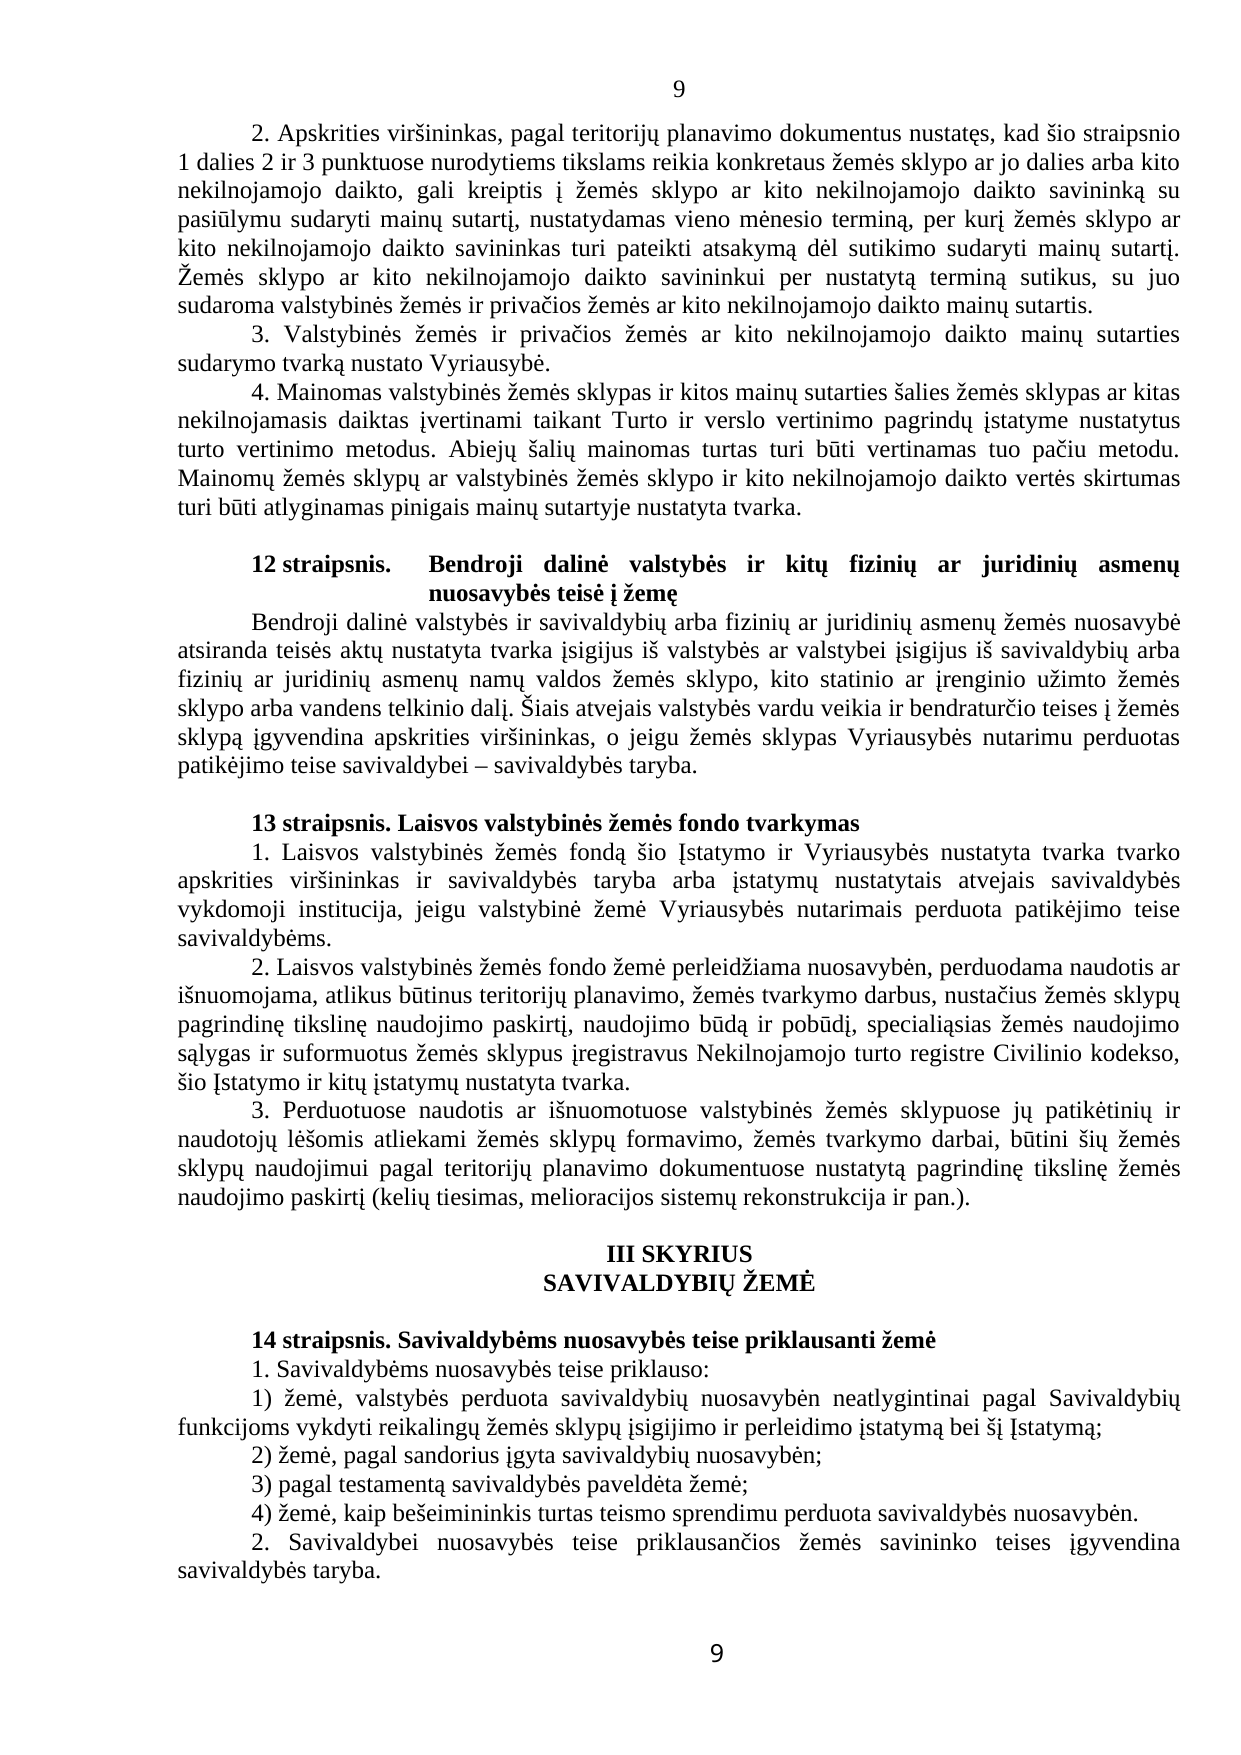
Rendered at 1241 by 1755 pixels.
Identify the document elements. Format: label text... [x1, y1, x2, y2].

text 2. Savivaldybei nuosavybės teise priklausančios žemės savininko teises įgyvendina savivaldybės taryba. [177, 1527, 1181, 1584]
text 14 straipsnis. Savivaldybėms nuosavybės teise priklausanti žemė [177, 1326, 1181, 1354]
text 2. Apskrities viršininkas, pagal teritorijų planavimo dokumentus nustatęs, kad šio straipsnio 1 dalies 2 ir 3 punktuose nurodytiems tikslams reikia konkretaus žemės sklypo ar jo dalies arba kito nekilnojamojo daikto, gali kreiptis į žemės sklypo ar kito nekilnojamojo daikto savininką su pasiūlymu sudaryti mainų sutartį, nustatydamas vieno mėnesio terminą, per kurį žemės sklypo ar kito nekilnojamojo daikto savininkas turi pateikti atsakymą dėl sutikimo sudaryti mainų sutartį. Žemės sklypo ar kito nekilnojamojo daikto savininkui per nustatytą terminą sutikus, su juo sudaroma valstybinės žemės ir privačios žemės ar kito nekilnojamojo daikto mainų sutartis. [177, 118, 1181, 319]
text 13 straipsnis. Laisvos valstybinės žemės fondo tvarkymas [177, 808, 1181, 837]
text 1. Savivaldybėms nuosavybės teise priklauso: [177, 1354, 1181, 1383]
text 2) žemė, pagal sandorius įgyta savivaldybių nuosavybėn; [177, 1441, 1181, 1469]
text 12 straipsnis. Bendroji dalinė valstybės ir kitų fizinių ar juridinių asmenų nuosavybės teisė į žemę [251, 549, 1181, 607]
text Savivaldybių žemė [177, 1268, 1181, 1297]
text III skyrius [177, 1239, 1181, 1268]
text 1. Laisvos valstybinės žemės fondą šio Įstatymo ir Vyriausybės nustatyta tvarka tvarko apskrities viršininkas ir savivaldybės taryba arba įstatymų nustatytais atvejais savivaldybės vykdomoji institucija, jeigu valstybinė žemė Vyriausybės nutarimais perduota patikėjimo teise savivaldybėms. [177, 837, 1181, 952]
text 3. Valstybinės žemės ir privačios žemės ar kito nekilnojamojo daikto mainų sutarties sudarymo tvarką nustato Vyriausybė. [177, 319, 1181, 377]
text Bendroji dalinė valstybės ir savivaldybių arba fizinių ar juridinių asmenų žemės nuosavybė atsiranda teisės aktų nustatyta tvarka įsigijus iš valstybės ar valstybei įsigijus iš savivaldybių arba fizinių ar juridinių asmenų namų valdos žemės sklypo, kito statinio ar įrenginio užimto žemės sklypo arba vandens telkinio dalį. Šiais atvejais valstybės vardu veikia ir bendraturčio teises į žemės sklypą įgyvendina apskrities viršininkas, o jeigu žemės sklypas Vyriausybės nutarimu perduotas patikėjimo teise savivaldybei – savivaldybės taryba. [177, 607, 1181, 779]
text 3) pagal testamentą savivaldybės paveldėta žemė; [177, 1469, 1181, 1498]
text 3. Perduotuose naudotis ar išnuomotuose valstybinės žemės sklypuose jų patikėtinių ir naudotojų lėšomis atliekami žemės sklypų formavimo, žemės tvarkymo darbai, būtini šių žemės sklypų naudojimui pagal teritorijų planavimo dokumentuose nustatytą pagrindinę tikslinę žemės naudojimo paskirtį (kelių tiesimas, melioracijos sistemų rekonstrukcija ir pan.). [177, 1096, 1181, 1211]
text 4) žemė, kaip bešeimininkis turtas teismo sprendimu perduota savivaldybės nuosavybėn. [177, 1498, 1181, 1527]
text 1) žemė, valstybės perduota savivaldybių nuosavybėn neatlygintinai pagal Savivaldybių funkcijoms vykdyti reikalingų žemės sklypų įsigijimo ir perleidimo įstatymą bei šį Įstatymą; [177, 1383, 1181, 1441]
text 4. Mainomas valstybinės žemės sklypas ir kitos mainų sutarties šalies žemės sklypas ar kitas nekilnojamasis daiktas įvertinami taikant Turto ir verslo vertinimo pagrindų įstatyme nustatytus turto vertinimo metodus. Abiejų šalių mainomas turtas turi būti vertinamas tuo pačiu metodu. Mainomų žemės sklypų ar valstybinės žemės sklypo ir kito nekilnojamojo daikto vertės skirtumas turi būti atlyginamas pinigais mainų sutartyje nustatyta tvarka. [177, 377, 1181, 521]
text 2. Laisvos valstybinės žemės fondo žemė perleidžiama nuosavybėn, perduodama naudotis ar išnuomojama, atlikus būtinus teritorijų planavimo, žemės tvarkymo darbus, nustačius žemės sklypų pagrindinę tikslinę naudojimo paskirtį, naudojimo būdą ir pobūdį, specialiąsias žemės naudojimo sąlygas ir suformuotus žemės sklypus įregistravus Nekilnojamojo turto registre Civilinio kodekso, šio Įstatymo ir kitų įstatymų nustatyta tvarka. [177, 952, 1181, 1096]
